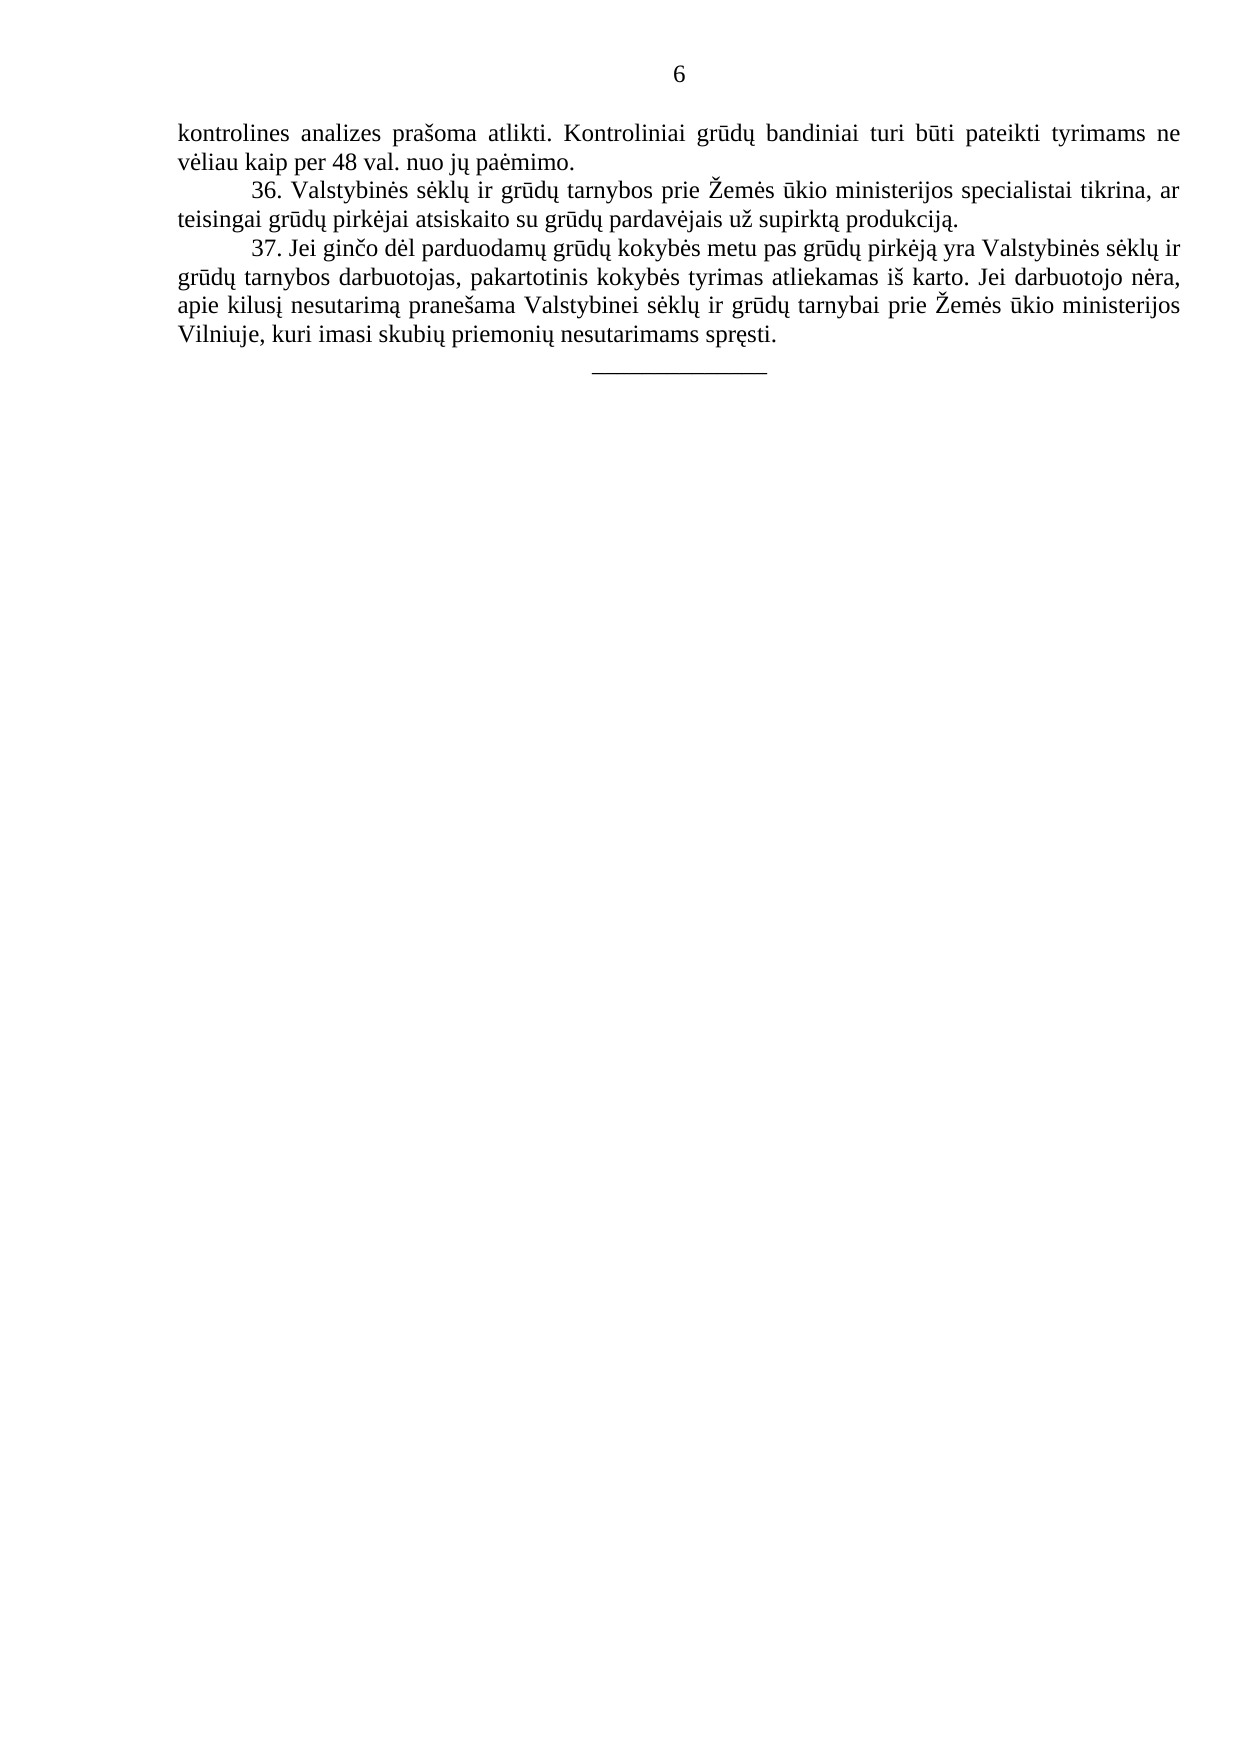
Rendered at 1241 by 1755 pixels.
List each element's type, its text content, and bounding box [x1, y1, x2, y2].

text kontrolines analizes prašoma atlikti. Kontroliniai grūdų bandiniai turi būti pateikti tyrimams ne vėliau kaip per 48 val. nuo jų paėmimo. [177, 118, 1181, 176]
text 37. Jei ginčo dėl parduodamų grūdų kokybės metu pas grūdų pirkėją yra Valstybinės sėklų ir grūdų tarnybos darbuotojas, pakartotinis kokybės tyrimas atliekamas iš karto. Jei darbuotojo nėra, apie kilusį nesutarimą pranešama Valstybinei sėklų ir grūdų tarnybai prie Žemės ūkio ministerijos Vilniuje, kuri imasi skubių priemonių nesutarimams spręsti. [177, 233, 1181, 348]
text 36. Valstybinės sėklų ir grūdų tarnybos prie Žemės ūkio ministerijos specialistai tikrina, ar teisingai grūdų pirkėjai atsiskaito su grūdų pardavėjais už supirktą produkciją. [177, 176, 1181, 233]
text ______________ [177, 348, 1181, 377]
